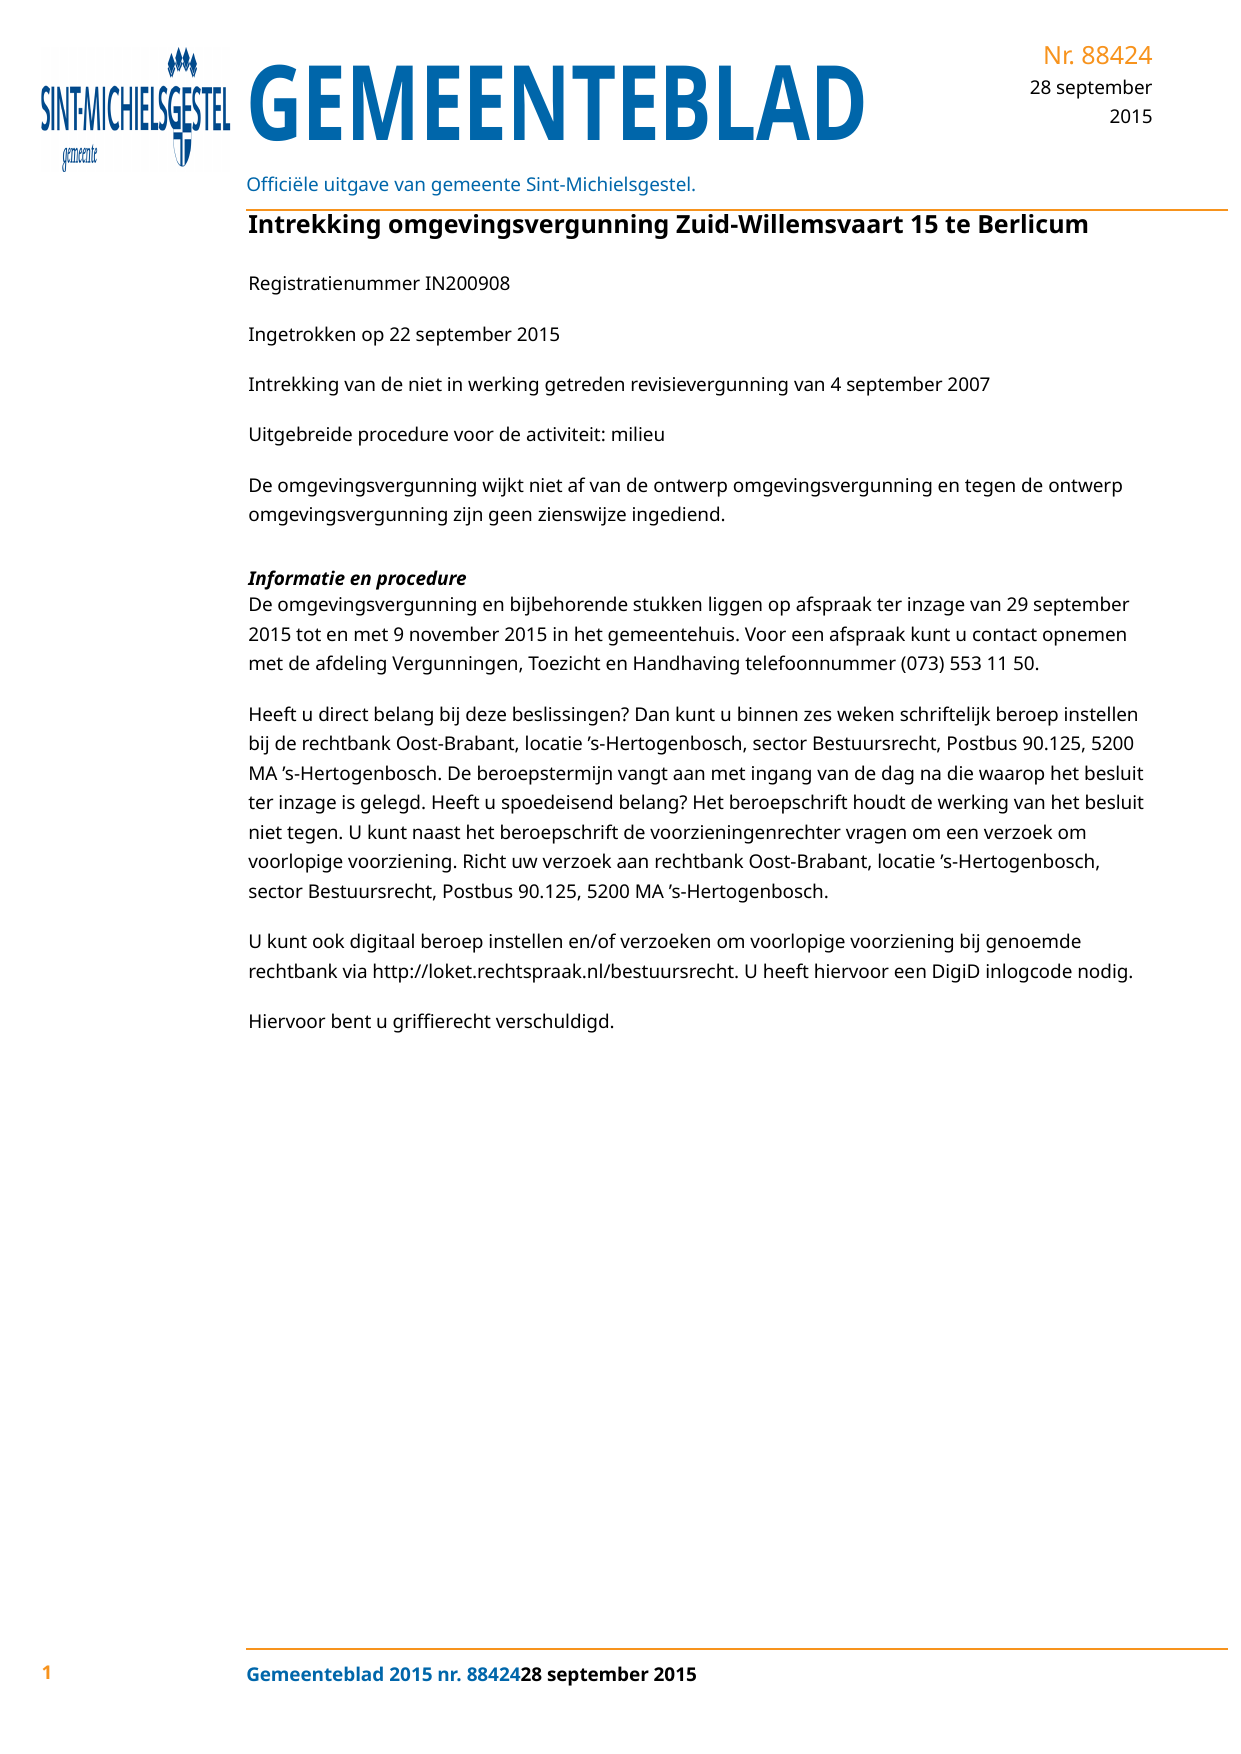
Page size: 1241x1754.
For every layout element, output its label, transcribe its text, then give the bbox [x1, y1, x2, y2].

text Uitgebreide procedure voor de activiteit: milieu [248, 422, 1152, 447]
text De omgevingsvergunning wijkt niet af van de ontwerp omgevingsvergunning en tegen de ontwerp omgevingsvergunning zijn geen zienswijze ingediend. [248, 472, 1152, 527]
text Intrekking omgevingsvergunning Zuid-Willemsvaart 15 te Berlicum [248, 211, 1152, 241]
text Ingetrokken op 22 september 2015 [248, 321, 1152, 346]
picture [41, 47, 231, 172]
text U kunt ook digitaal beroep instellen en/of verzoeken om voorlopige voorziening bij genoemde rechtbank via http://loket.rechtspraak.nl/bestuursrecht. U heeft hiervoor een DigiD inlogcode nodig. [248, 929, 1152, 984]
text Intrekking van de niet in werking getreden revisievergunning van 4 september 2007 [248, 371, 1152, 397]
text Registratienummer IN200908 [248, 270, 1152, 296]
text Informatie en procedure [248, 566, 1152, 591]
text Heeft u direct belang bij deze beslissingen? Dan kunt u binnen zes weken schriftelijk beroep instellen bij de rechtbank Oost-Brabant, locatie ’s-Hertogenbosch, sector Bestuursrecht, Postbus 90.125, 5200 MA ’s-Hertogenbosch. De beroepstermijn vangt aan met ingang van de dag na die waarop het besluit ter inzage is gelegd. Heeft u spoedeisend belang? Het beroepschrift houdt de werking van het besluit niet tegen. U kunt naast het beroepschrift de voorzieningenrechter vragen om een verzoek om voorlopige voorziening. Richt uw verzoek aan rechtbank Oost-Brabant, locatie ’s-Hertogenbosch, sector Bestuursrecht, Postbus 90.125, 5200 MA ’s-Hertogenbosch. [248, 701, 1152, 904]
text De omgevingsvergunning en bijbehorende stukken liggen op afspraak ter inzage van 29 september 2015 tot en met 9 november 2015 in het gemeentehuis. Voor een afspraak kunt u contact opnemen met de afdeling Vergunningen, Toezicht en Handhaving telefoonnummer (073) 553 11 50. [248, 591, 1152, 676]
text Hiervoor bent u griffierecht verschuldigd. [248, 1009, 1152, 1034]
